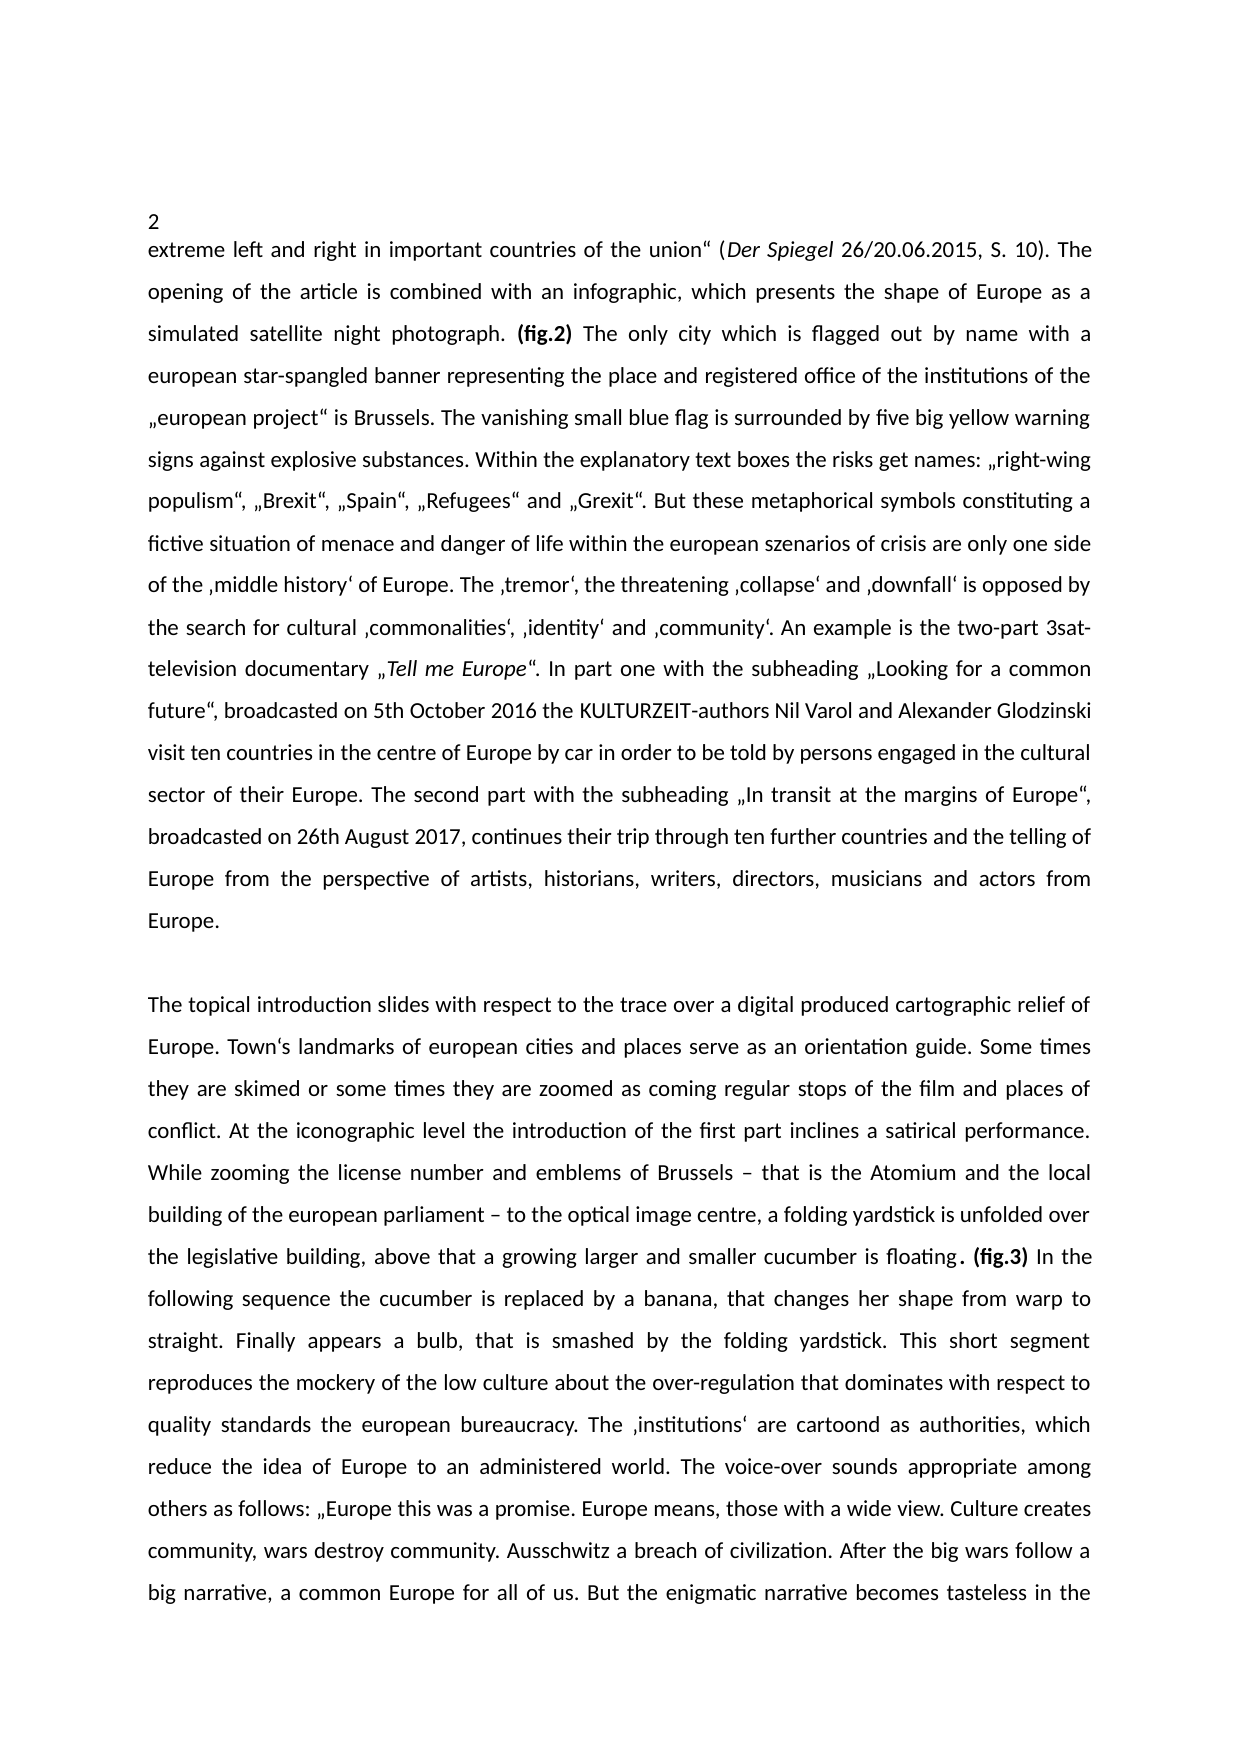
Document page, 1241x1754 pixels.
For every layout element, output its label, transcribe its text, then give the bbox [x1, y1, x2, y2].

text The topical introduction slides with respect to the trace over a digital produced cartographic relief of Europe. Town‘s landmarks of european cities and places serve as an orientation guide. Some times they are skimed or some times they are zoomed as coming regular stops of the film and places of conflict. At the iconographic level the introduction of the first part inclines a satirical performance. While zooming the license number and emblems of Brussels – that is the Atomium and the local building of the european parliament – to the optical image centre, a folding yardstick is unfolded over the legislative building, above that a growing larger and smaller cucumber is floating. (fig.3) In the following sequence the cucumber is replaced by a banana, that changes her shape from warp to straight. Finally appears a bulb, that is smashed by the folding yardstick. This short segment reproduces the mockery of the low culture about the over-regulation that dominates with respect to quality standards the european bureaucracy. The ‚institutions‘ are cartoond as authorities, which reduce the idea of Europe to an administered world. The voice-over sounds appropriate among others as follows: „Europe this was a promise. Europe means, those with a wide view. Culture creates community, wars destroy community. Ausschwitz a breach of civilization. After the big wars follow a big narrative, a common Europe for all of us. But the enigmatic narrative becomes tasteless in the [148, 990, 1093, 1606]
text extreme left and right in important countries of the union“ (Der Spiegel 26/20.06.2015, S. 10). The opening of the article is combined with an infographic, which presents the shape of Europe as a simulated satellite night photograph. (fig.2) The only city which is flagged out by name with a european star-spangled banner representing the place and registered office of the institutions of the „european project“ is Brussels. The vanishing small blue flag is surrounded by five big yellow warning signs against explosive substances. Within the explanatory text boxes the risks get names: „right-wing populism“, „Brexit“, „Spain“, „Refugees“ and „Grexit“. But these metaphorical symbols constituting a fictive situation of menace and danger of life within the european szenarios of crisis are only one side of the ‚middle history‘ of Europe. The ‚tremor‘, the threatening ‚collapse‘ and ‚downfall‘ is opposed by the search for cultural ‚commonalities‘, ‚identity‘ and ‚community‘. An example is the two-part 3sat-television documentary „Tell me Europe“. In part one with the subheading „Looking for a common future“, broadcasted on 5th October 2016 the KULTURZEIT-authors Nil Varol and Alexander Glodzinski visit ten countries in the centre of Europe by car in order to be told by persons engaged in the cultural sector of their Europe. The second part with the subheading „In transit at the margins of Europe“, broadcasted on 26th August 2017, continues their trip through ten further countries and the telling of Europe from the perspective of artists, historians, writers, directors, musicians and actors from Europe. [148, 235, 1093, 934]
